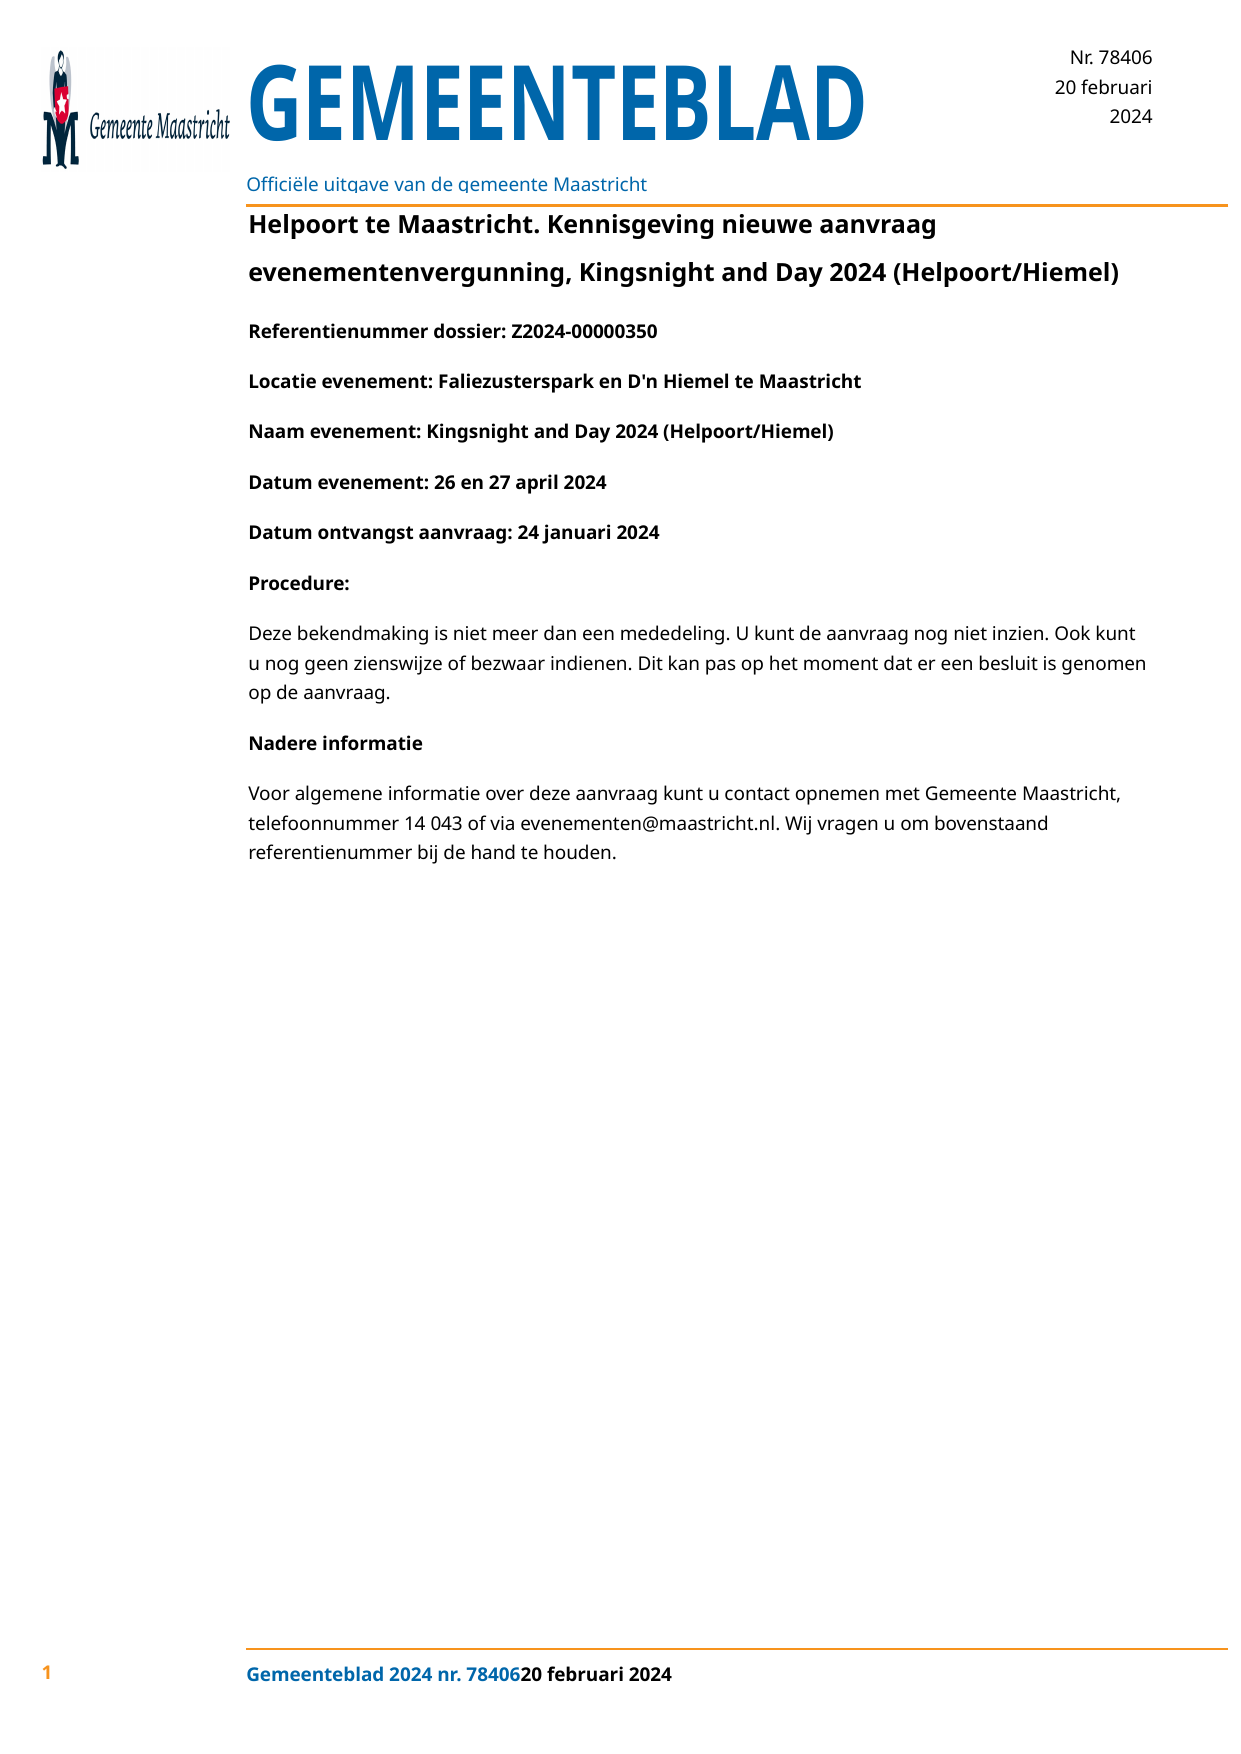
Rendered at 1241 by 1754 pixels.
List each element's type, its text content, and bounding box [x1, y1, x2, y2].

picture [41, 47, 231, 172]
text Helpoort te Maastricht. Kennisgeving nieuwe aanvraag evenementenvergunning, Kingsnight and Day 2024 (Helpoort/Hiemel) [248, 207, 1152, 288]
text Locatie evenement: Faliezusterspark en D'n Hiemel te Maastricht [248, 368, 1152, 394]
text Naam evenement: Kingsnight and Day 2024 (Helpoort/Hiemel) [248, 419, 1152, 444]
text Voor algemene informatie over deze aanvraag kunt u contact opnemen met Gemeente Maastricht, telefoonnummer 14 043 of via evenementen@maastricht.nl. Wij vragen u om bovenstaand referentienummer bij de hand te houden. [248, 780, 1152, 865]
text Procedure: [248, 570, 1152, 596]
text Datum evenement: 26 en 27 april 2024 [248, 469, 1152, 495]
text Referentienummer dossier: Z2024-00000350 [248, 318, 1152, 344]
text Nadere informatie [248, 730, 1152, 756]
text Datum ontvangst aanvraag: 24 januari 2024 [248, 519, 1152, 545]
text Deze bekendmaking is niet meer dan een mededeling. U kunt de aanvraag nog niet inzien. Ook kunt u nog geen zienswijze of bezwaar indienen. Dit kan pas op het moment dat er een besluit is genomen op de aanvraag. [248, 620, 1152, 705]
